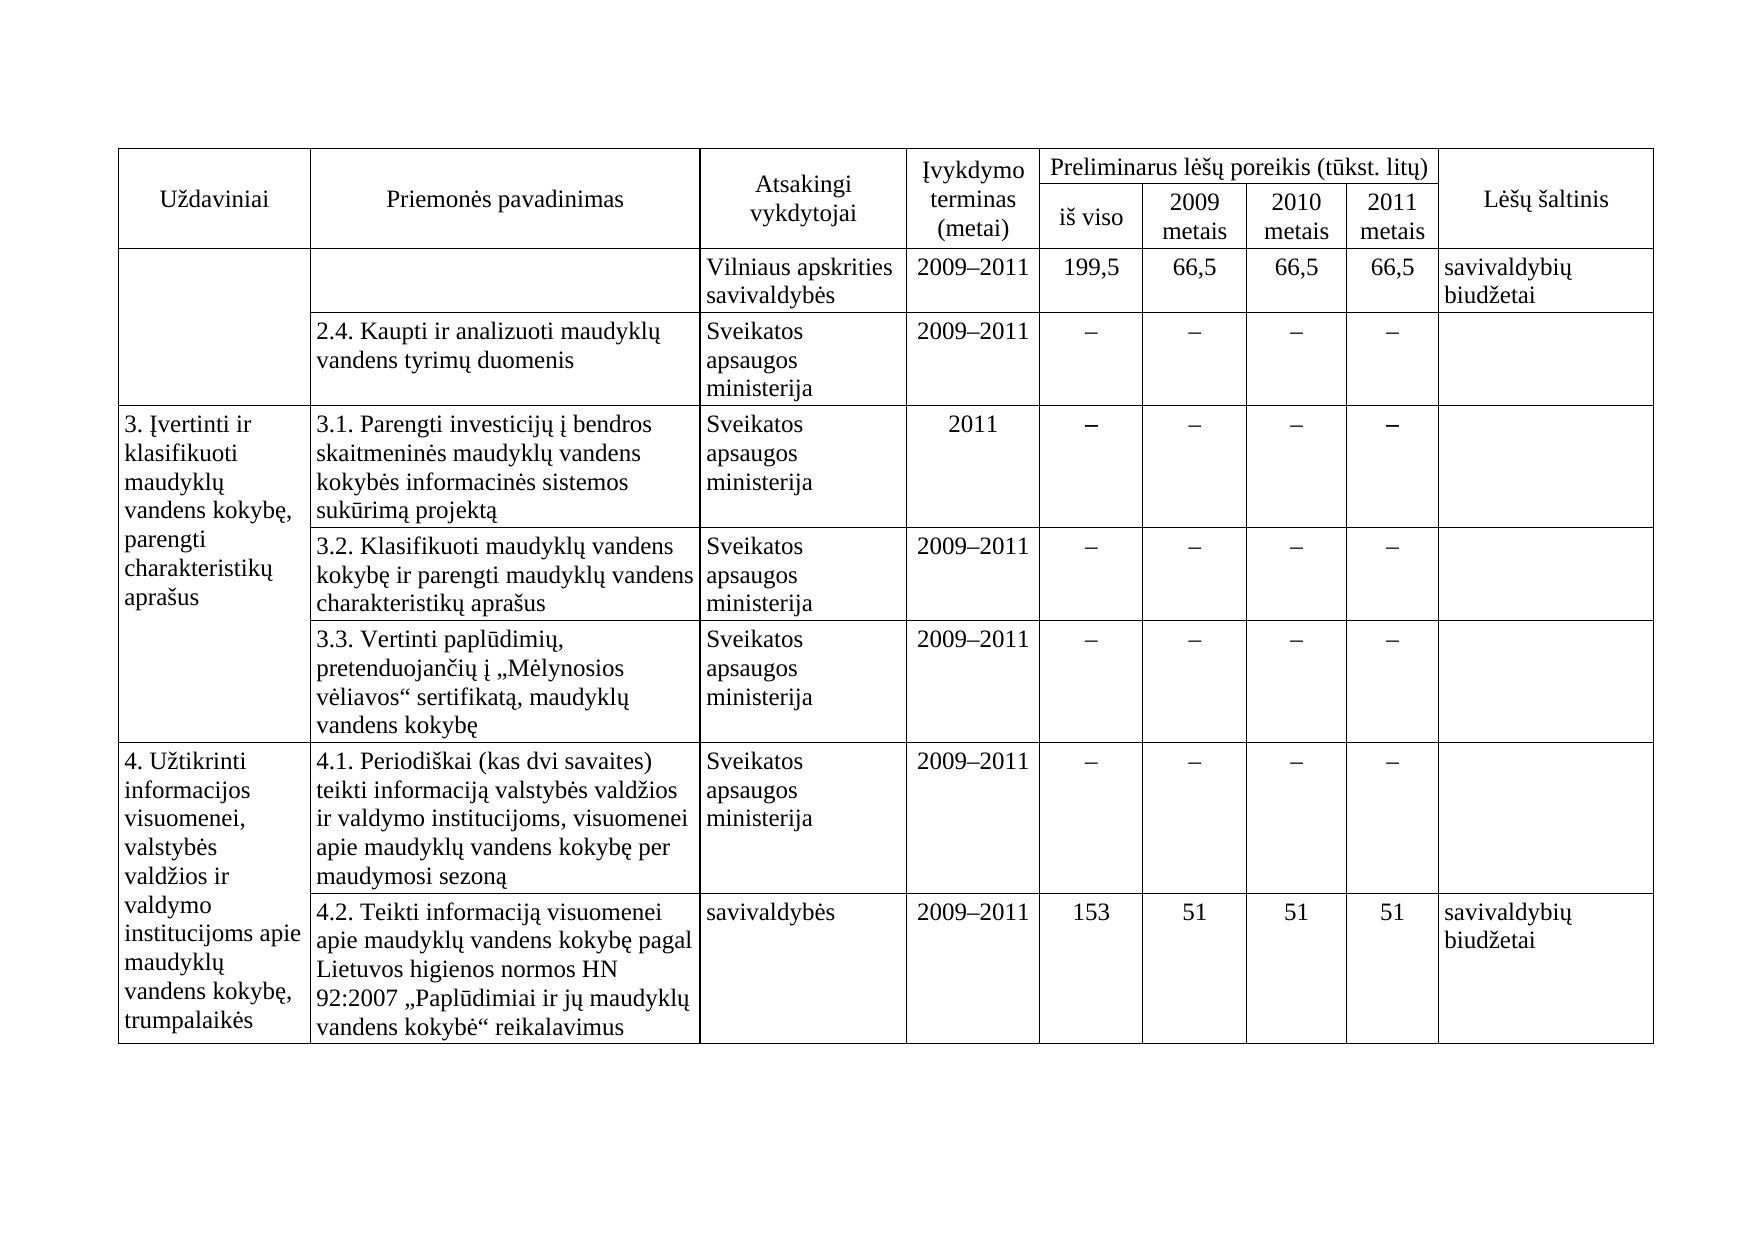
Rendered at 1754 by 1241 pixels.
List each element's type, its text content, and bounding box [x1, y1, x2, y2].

table_cell – [1040, 528, 1142, 620]
table_cell 3. Įvertinti ir klasifikuoti maudyklų vandens kokybę, parengti charakteristikų aprašus [119, 406, 310, 742]
table_cell 4.2. Teikti informaciją visuomenei apie maudyklų vandens kokybę pagal Lietuvos higienos normos HN 92:2007 „Paplūdimiai ir jų maudyklų vandens kokybė“ reikalavimus [311, 894, 699, 1043]
table_cell [119, 249, 310, 312]
table_cell [311, 249, 699, 312]
table_cell 4. Užtikrinti informacijos visuomenei, valstybės valdžios ir valdymo institucijoms apie maudyklų vandens kokybę, trumpalaikės [119, 743, 310, 1043]
table_cell 2.4. Kaupti ir analizuoti maudyklų vandens tyrimų duomenis [311, 313, 699, 405]
table_cell Sveikatos apsaugos ministerija [701, 743, 906, 893]
table_cell iš viso [1040, 184, 1142, 248]
table_header Lėšų šaltinis [1439, 149, 1653, 248]
table_cell [1439, 743, 1653, 893]
table_cell – [1040, 313, 1142, 405]
table_header Uždaviniai [119, 149, 310, 248]
table_cell – [1040, 621, 1142, 742]
table_cell – [1143, 743, 1246, 893]
table_cell 2011 [907, 406, 1039, 527]
table_cell – [1040, 406, 1142, 527]
table_cell Vilniaus apskrities savivaldybės [701, 249, 906, 312]
table_cell 51 [1143, 894, 1246, 1043]
table_cell 2009–2011 [907, 894, 1039, 1043]
table_cell 2009–2011 [907, 621, 1039, 742]
table_cell [1439, 406, 1653, 527]
table_cell 51 [1247, 894, 1346, 1043]
table_cell – [1247, 528, 1346, 620]
table_cell – [1347, 528, 1438, 620]
table_cell savivaldybių biudžetai [1439, 249, 1653, 312]
table_cell Sveikatos apsaugos ministerija [701, 621, 906, 742]
table_cell 2009–2011 [907, 743, 1039, 893]
table_cell 2010 metais [1247, 184, 1346, 248]
table_cell 2009–2011 [907, 313, 1039, 405]
table_cell 66,5 [1347, 249, 1438, 312]
table_cell 2011 metais [1347, 184, 1438, 248]
table_cell [119, 312, 310, 405]
table_cell – [1347, 406, 1438, 527]
table_header Atsakingi vykdytojai [701, 149, 906, 248]
table_cell Sveikatos apsaugos ministerija [701, 528, 906, 620]
table_cell [1439, 621, 1653, 742]
table_cell – [1143, 313, 1246, 405]
table_cell – [1143, 406, 1246, 527]
table_cell 3.2. Klasifikuoti maudyklų vandens kokybę ir parengti maudyklų vandens charakteristikų aprašus [311, 528, 699, 620]
table_cell – [1247, 406, 1346, 527]
table_cell 66,5 [1247, 249, 1346, 312]
table_header Preliminarus lėšų poreikis (tūkst. litų) [1040, 149, 1438, 183]
table_cell 2009–2011 [907, 528, 1039, 620]
table_cell [1439, 313, 1653, 405]
table_cell 199,5 [1040, 249, 1142, 312]
table_cell savivaldybės [701, 894, 906, 1043]
table_cell 4.1. Periodiškai (kas dvi savaites) teikti informaciją valstybės valdžios ir valdymo institucijoms, visuomenei apie maudyklų vandens kokybę per maudymosi sezoną [311, 743, 699, 893]
table_cell – [1247, 621, 1346, 742]
table_cell – [1143, 528, 1246, 620]
table_cell 66,5 [1143, 249, 1246, 312]
table_cell – [1347, 313, 1438, 405]
table_cell [1439, 528, 1653, 620]
table_cell 2009 metais [1143, 184, 1246, 248]
table_cell – [1143, 621, 1246, 742]
table_cell Sveikatos apsaugos ministerija [701, 313, 906, 405]
table_cell 3.3. Vertinti paplūdimių, pretenduojančių į „Mėlynosios vėliavos“ sertifikatą, maudyklų vandens kokybę [311, 621, 699, 742]
table_cell – [1247, 313, 1346, 405]
table_cell 153 [1040, 894, 1142, 1043]
table_cell savivaldybių biudžetai [1439, 894, 1653, 1043]
table_cell – [1347, 743, 1438, 893]
table_cell Sveikatos apsaugos ministerija [701, 406, 906, 527]
table_cell 2009–2011 [907, 249, 1039, 312]
table_cell – [1040, 743, 1142, 893]
table_cell 3.1. Parengti investicijų į bendros skaitmeninės maudyklų vandens kokybės informacinės sistemos sukūrimą projektą [311, 406, 699, 527]
table_cell – [1247, 743, 1346, 893]
table_header Įvykdymo terminas (metai) [907, 149, 1039, 248]
table_cell – [1347, 621, 1438, 742]
table_cell 51 [1347, 894, 1438, 1043]
table_header Priemonės pavadinimas [311, 149, 699, 248]
